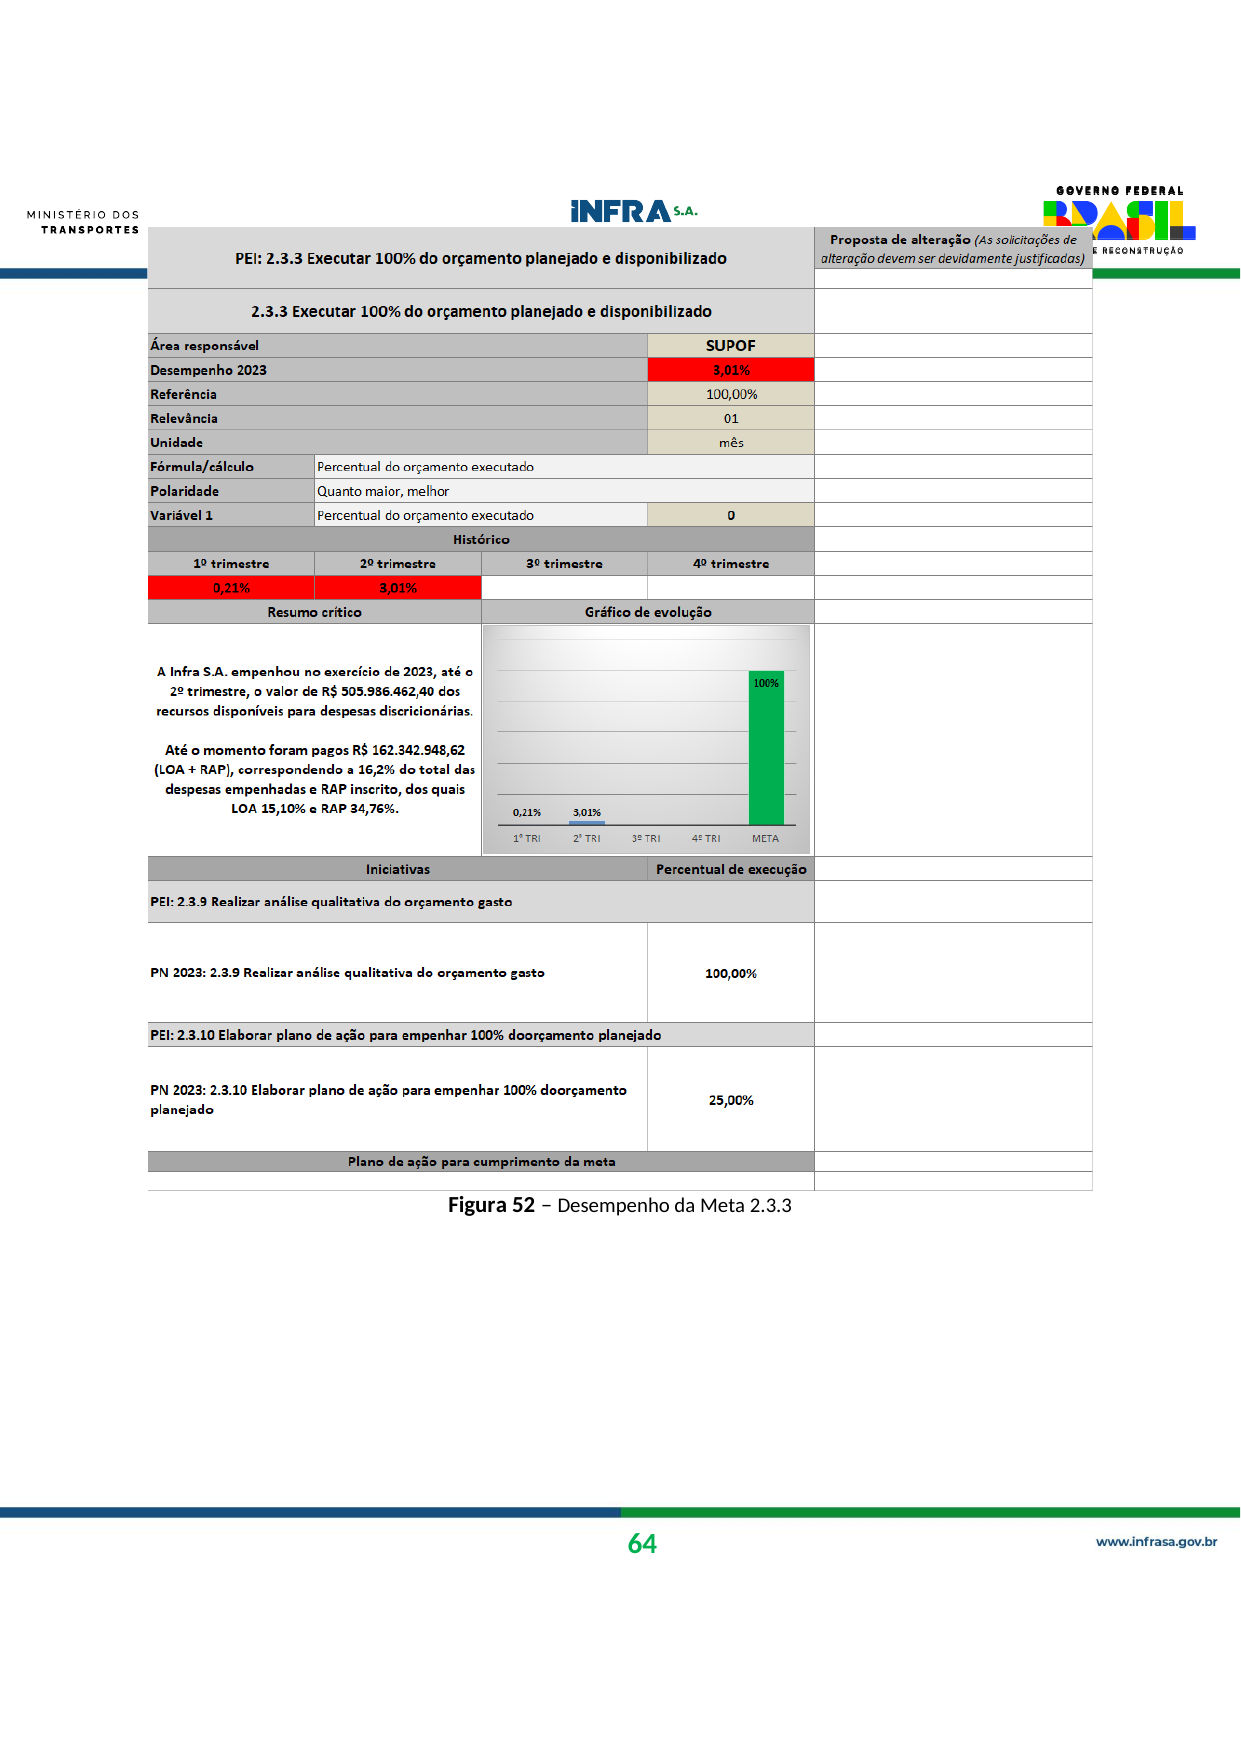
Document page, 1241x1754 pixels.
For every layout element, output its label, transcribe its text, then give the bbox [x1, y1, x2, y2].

text Figura 52 – Desempenho da Meta 2.3.3 [112, 1190, 1128, 1218]
